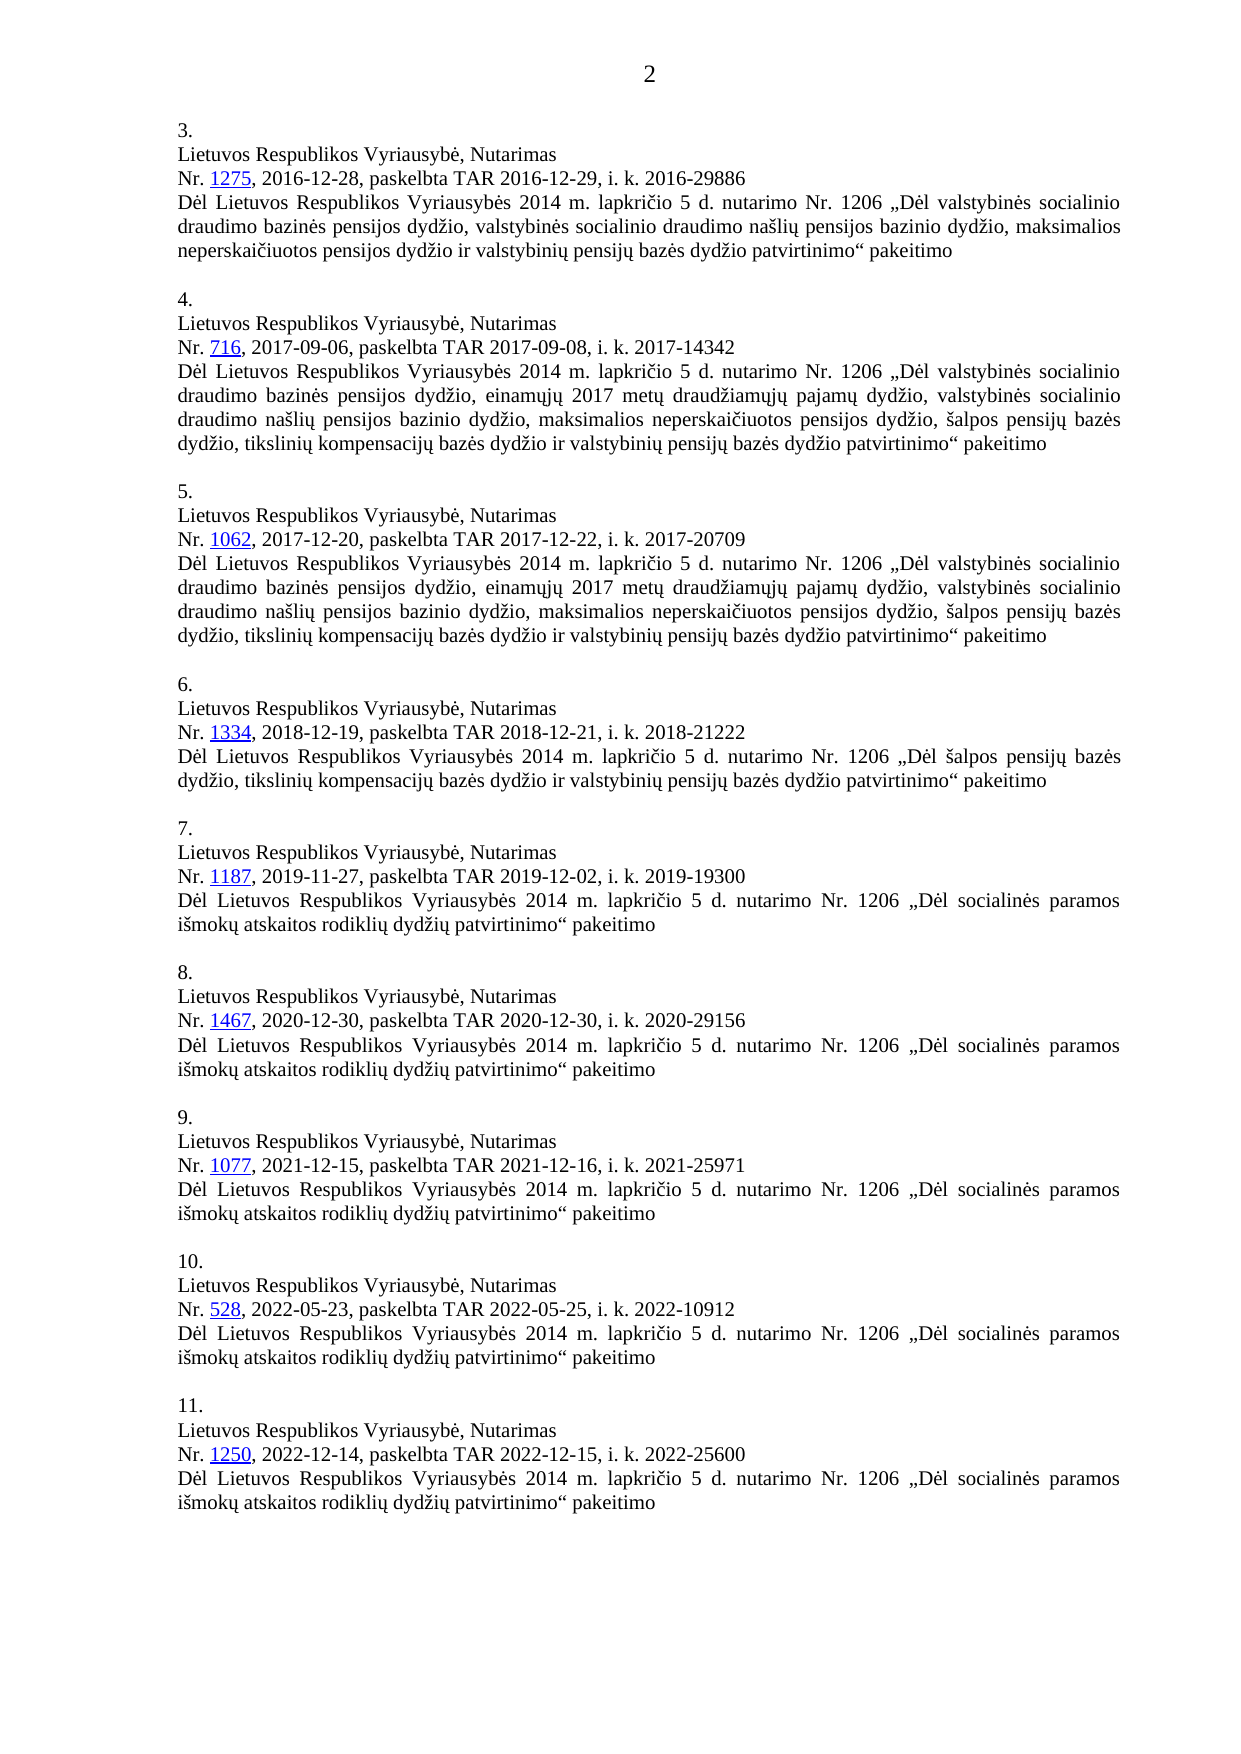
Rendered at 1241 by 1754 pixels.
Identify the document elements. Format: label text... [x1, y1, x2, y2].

text Dėl Lietuvos Respublikos Vyriausybės 2014 m. lapkričio 5 d. nutarimo Nr. 1206 „Dėl socialinės paramos išmokų atskaitos rodiklių dydžių patvirtinimo“ pakeitimo [177, 1466, 1122, 1514]
text 10. [177, 1249, 1122, 1273]
text Lietuvos Respublikos Vyriausybė, Nutarimas [177, 696, 1122, 720]
text Lietuvos Respublikos Vyriausybė, Nutarimas [177, 1129, 1122, 1153]
text Lietuvos Respublikos Vyriausybė, Nutarimas [177, 984, 1122, 1008]
text 8. [177, 960, 1122, 984]
text Dėl Lietuvos Respublikos Vyriausybės 2014 m. lapkričio 5 d. nutarimo Nr. 1206 „Dėl socialinės paramos išmokų atskaitos rodiklių dydžių patvirtinimo“ pakeitimo [177, 888, 1122, 936]
text Nr. 1187, 2019-11-27, paskelbta TAR 2019-12-02, i. k. 2019-19300 [177, 864, 1122, 888]
text Nr. 1334, 2018-12-19, paskelbta TAR 2018-12-21, i. k. 2018-21222 [177, 720, 1122, 744]
text 9. [177, 1105, 1122, 1129]
text Lietuvos Respublikos Vyriausybė, Nutarimas [177, 1417, 1122, 1442]
text Dėl Lietuvos Respublikos Vyriausybės 2014 m. lapkričio 5 d. nutarimo Nr. 1206 „Dėl valstybinės socialinio draudimo bazinės pensijos dydžio, einamųjų 2017 metų draudžiamųjų pajamų dydžio, valstybinės socialinio draudimo našlių pensijos bazinio dydžio, maksimalios neperskaičiuotos pensijos dydžio, šalpos pensijų bazės dydžio, tikslinių kompensacijų bazės dydžio ir valstybinių pensijų bazės dydžio patvirtinimo“ pakeitimo [177, 359, 1122, 455]
text Lietuvos Respublikos Vyriausybė, Nutarimas [177, 1273, 1122, 1297]
text 4. [177, 287, 1122, 311]
text Nr. 528, 2022-05-23, paskelbta TAR 2022-05-25, i. k. 2022-10912 [177, 1297, 1122, 1321]
text 6. [177, 672, 1122, 696]
text 5. [177, 479, 1122, 503]
text Dėl Lietuvos Respublikos Vyriausybės 2014 m. lapkričio 5 d. nutarimo Nr. 1206 „Dėl valstybinės socialinio draudimo bazinės pensijos dydžio, valstybinės socialinio draudimo našlių pensijos bazinio dydžio, maksimalios neperskaičiuotos pensijos dydžio ir valstybinių pensijų bazės dydžio patvirtinimo“ pakeitimo [177, 190, 1122, 262]
text Dėl Lietuvos Respublikos Vyriausybės 2014 m. lapkričio 5 d. nutarimo Nr. 1206 „Dėl socialinės paramos išmokų atskaitos rodiklių dydžių patvirtinimo“ pakeitimo [177, 1032, 1122, 1081]
text Lietuvos Respublikos Vyriausybė, Nutarimas [177, 503, 1122, 527]
text Dėl Lietuvos Respublikos Vyriausybės 2014 m. lapkričio 5 d. nutarimo Nr. 1206 „Dėl socialinės paramos išmokų atskaitos rodiklių dydžių patvirtinimo“ pakeitimo [177, 1321, 1122, 1369]
text Lietuvos Respublikos Vyriausybė, Nutarimas [177, 840, 1122, 864]
text Nr. 1250, 2022-12-14, paskelbta TAR 2022-12-15, i. k. 2022-25600 [177, 1442, 1122, 1466]
text Nr. 716, 2017-09-06, paskelbta TAR 2017-09-08, i. k. 2017-14342 [177, 335, 1122, 359]
text Nr. 1062, 2017-12-20, paskelbta TAR 2017-12-22, i. k. 2017-20709 [177, 527, 1122, 551]
text Dėl Lietuvos Respublikos Vyriausybės 2014 m. lapkričio 5 d. nutarimo Nr. 1206 „Dėl socialinės paramos išmokų atskaitos rodiklių dydžių patvirtinimo“ pakeitimo [177, 1177, 1122, 1225]
text 3. [177, 118, 1122, 142]
text Nr. 1275, 2016-12-28, paskelbta TAR 2016-12-29, i. k. 2016-29886 [177, 166, 1122, 190]
text 7. [177, 816, 1122, 840]
text Dėl Lietuvos Respublikos Vyriausybės 2014 m. lapkričio 5 d. nutarimo Nr. 1206 „Dėl šalpos pensijų bazės dydžio, tikslinių kompensacijų bazės dydžio ir valstybinių pensijų bazės dydžio patvirtinimo“ pakeitimo [177, 744, 1122, 792]
text Nr. 1467, 2020-12-30, paskelbta TAR 2020-12-30, i. k. 2020-29156 [177, 1008, 1122, 1032]
text Dėl Lietuvos Respublikos Vyriausybės 2014 m. lapkričio 5 d. nutarimo Nr. 1206 „Dėl valstybinės socialinio draudimo bazinės pensijos dydžio, einamųjų 2017 metų draudžiamųjų pajamų dydžio, valstybinės socialinio draudimo našlių pensijos bazinio dydžio, maksimalios neperskaičiuotos pensijos dydžio, šalpos pensijų bazės dydžio, tikslinių kompensacijų bazės dydžio ir valstybinių pensijų bazės dydžio patvirtinimo“ pakeitimo [177, 551, 1122, 647]
text 11. [177, 1393, 1122, 1417]
text Lietuvos Respublikos Vyriausybė, Nutarimas [177, 311, 1122, 335]
text Nr. 1077, 2021-12-15, paskelbta TAR 2021-12-16, i. k. 2021-25971 [177, 1153, 1122, 1177]
text Lietuvos Respublikos Vyriausybė, Nutarimas [177, 142, 1122, 166]
